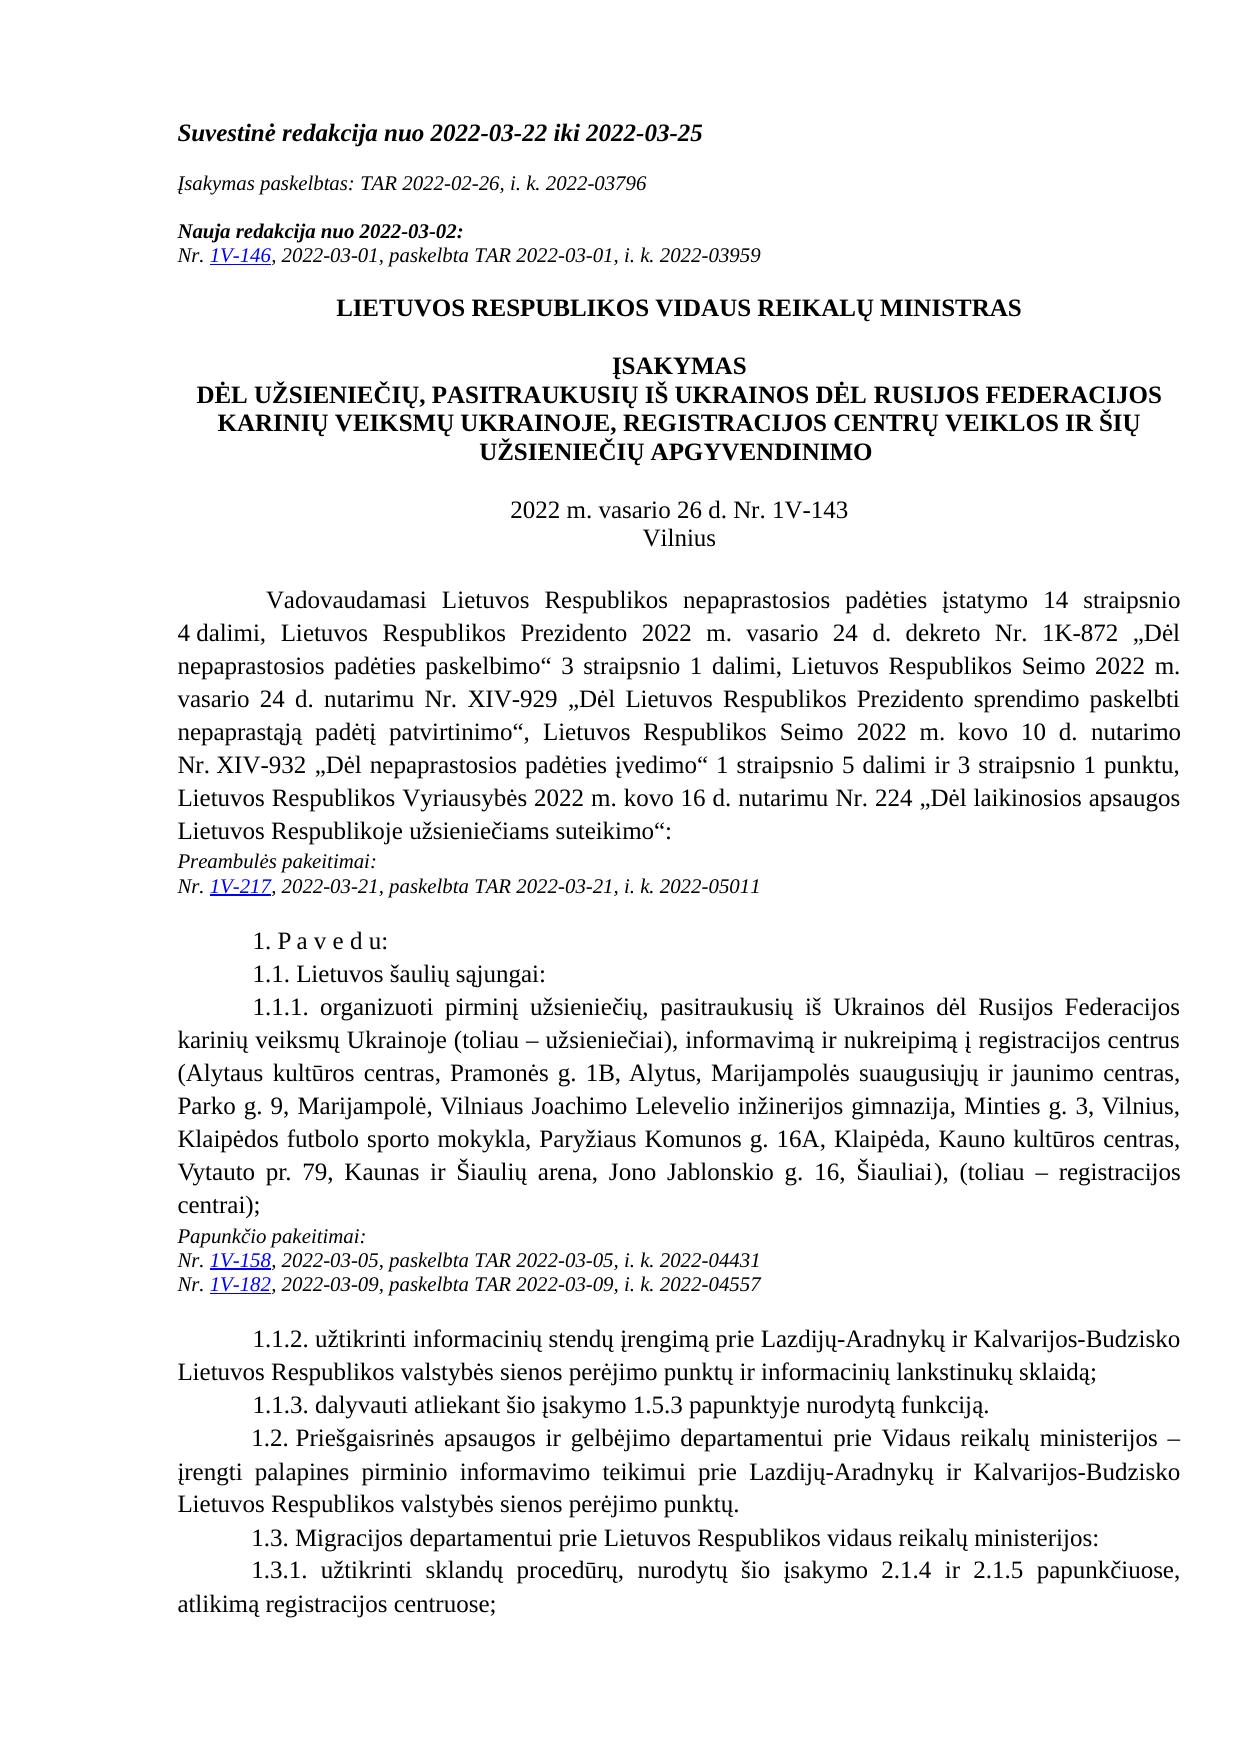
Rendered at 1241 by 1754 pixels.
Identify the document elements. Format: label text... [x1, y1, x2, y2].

text ĮSAKYMAS [177, 351, 1181, 380]
text Preambulės pakeitimai: [177, 849, 1181, 873]
text 1.1.2. užtikrinti informacinių stendų įrengimą prie Lazdijų-Aradnykų ir Kalvarijos-Budzisko Lietuvos Respublikos valstybės sienos perėjimo punktų ir informacinių lankstinukų sklaidą; [177, 1324, 1181, 1386]
text Nr. 1V-182, 2022-03-09, paskelbta TAR 2022-03-09, i. k. 2022-04557 [177, 1272, 1181, 1296]
text Suvestinė redakcija nuo 2022-03-22 iki 2022-03-25 [177, 118, 1181, 147]
text Vadovaudamasi Lietuvos Respublikos nepaprastosios padėties įstatymo 14 straipsnio 4 dalimi, Lietuvos Respublikos Prezidento 2022 m. vasario 24 d. dekreto Nr. 1K-872 „Dėl nepaprastosios padėties paskelbimo“ 3 straipsnio 1 dalimi, Lietuvos Respublikos Seimo 2022 m. vasario 24 d. nutarimu Nr. XIV-929 „Dėl Lietuvos Respublikos Prezidento sprendimo paskelbti nepaprastąją padėtį patvirtinimo“, Lietuvos Respublikos Seimo 2022 m. kovo 10 d. nutarimo Nr. XIV-932 „Dėl nepaprastosios padėties įvedimo“ 1 straipsnio 5 dalimi ir 3 straipsnio 1 punktu, Lietuvos Respublikos Vyriausybės 2022 m. kovo 16 d. nutarimu Nr. 224 „Dėl laikinosios apsaugos Lietuvos Respublikoje užsieniečiams suteikimo“: [177, 585, 1181, 845]
text LIETUVOS RESPUBLIKOS VIDAUS REIKALŲ MINISTRAS [177, 293, 1181, 322]
text 1.1.3. dalyvauti atliekant šio įsakymo 1.5.3 papunktyje nurodytą funkciją. [177, 1391, 1181, 1419]
text 1.3.1. užtikrinti sklandų procedūrų, nurodytų šio įsakymo 2.1.4 ir 2.1.5 papunkčiuose, atlikimą registracijos centruose; [177, 1556, 1181, 1617]
text Nr. 1V-158, 2022-03-05, paskelbta TAR 2022-03-05, i. k. 2022-04431 [177, 1248, 1181, 1272]
text dėl UŽSIENIEČIŲ, PASITRAUKUSIŲ IŠ UKRAINOS DĖL RUSIJOS FEDERACIJOS KARINIŲ VEIKSMŲ UKRAINOJE, registracijos centrŲ VEIKLOS IR ŠIŲ UŽSIENIEČIŲ APGYVENDINIMO [177, 380, 1181, 466]
text Nr. 1V-146, 2022-03-01, paskelbta TAR 2022-03-01, i. k. 2022-03959 [177, 243, 1181, 267]
text Papunkčio pakeitimai: [177, 1223, 1181, 1248]
text Įsakymas paskelbtas: TAR 2022-02-26, i. k. 2022-03796 [177, 171, 1181, 195]
text 2022 m. vasario 26 d. Nr. 1V-143 [177, 495, 1181, 523]
text 1. P a v e d u: [177, 926, 1181, 955]
text Nauja redakcija nuo 2022-03-02: [177, 219, 1181, 243]
text Nr. 1V-217, 2022-03-21, paskelbta TAR 2022-03-21, i. k. 2022-05011 [177, 873, 1181, 898]
text Vilnius [177, 523, 1181, 552]
text 1.2. Priešgaisrinės apsaugos ir gelbėjimo departamentui prie Vidaus reikalų ministerijos – įrengti palapines pirminio informavimo teikimui prie Lazdijų-Aradnykų ir Kalvarijos-Budzisko Lietuvos Respublikos valstybės sienos perėjimo punktų. [177, 1423, 1181, 1518]
text 1.1. Lietuvos šaulių sąjungai: [177, 959, 1181, 988]
text 1.3. Migracijos departamentui prie Lietuvos Respublikos vidaus reikalų ministerijos: [177, 1523, 1181, 1551]
text 1.1.1. organizuoti pirminį užsieniečių, pasitraukusių iš Ukrainos dėl Rusijos Federacijos karinių veiksmų Ukrainoje (toliau – užsieniečiai), informavimą ir nukreipimą į registracijos centrus (Alytaus kultūros centras, Pramonės g. 1B, Alytus, Marijampolės suaugusiųjų ir jaunimo centras, Parko g. 9, Marijampolė, Vilniaus Joachimo Lelevelio inžinerijos gimnazija, Minties g. 3, Vilnius, Klaipėdos futbolo sporto mokykla, Paryžiaus Komunos g. 16A, Klaipėda, Kauno kultūros centras, Vytauto pr. 79, Kaunas ir Šiaulių arena, Jono Jablonskio g. 16, Šiauliai), (toliau – registracijos centrai); [177, 992, 1181, 1219]
